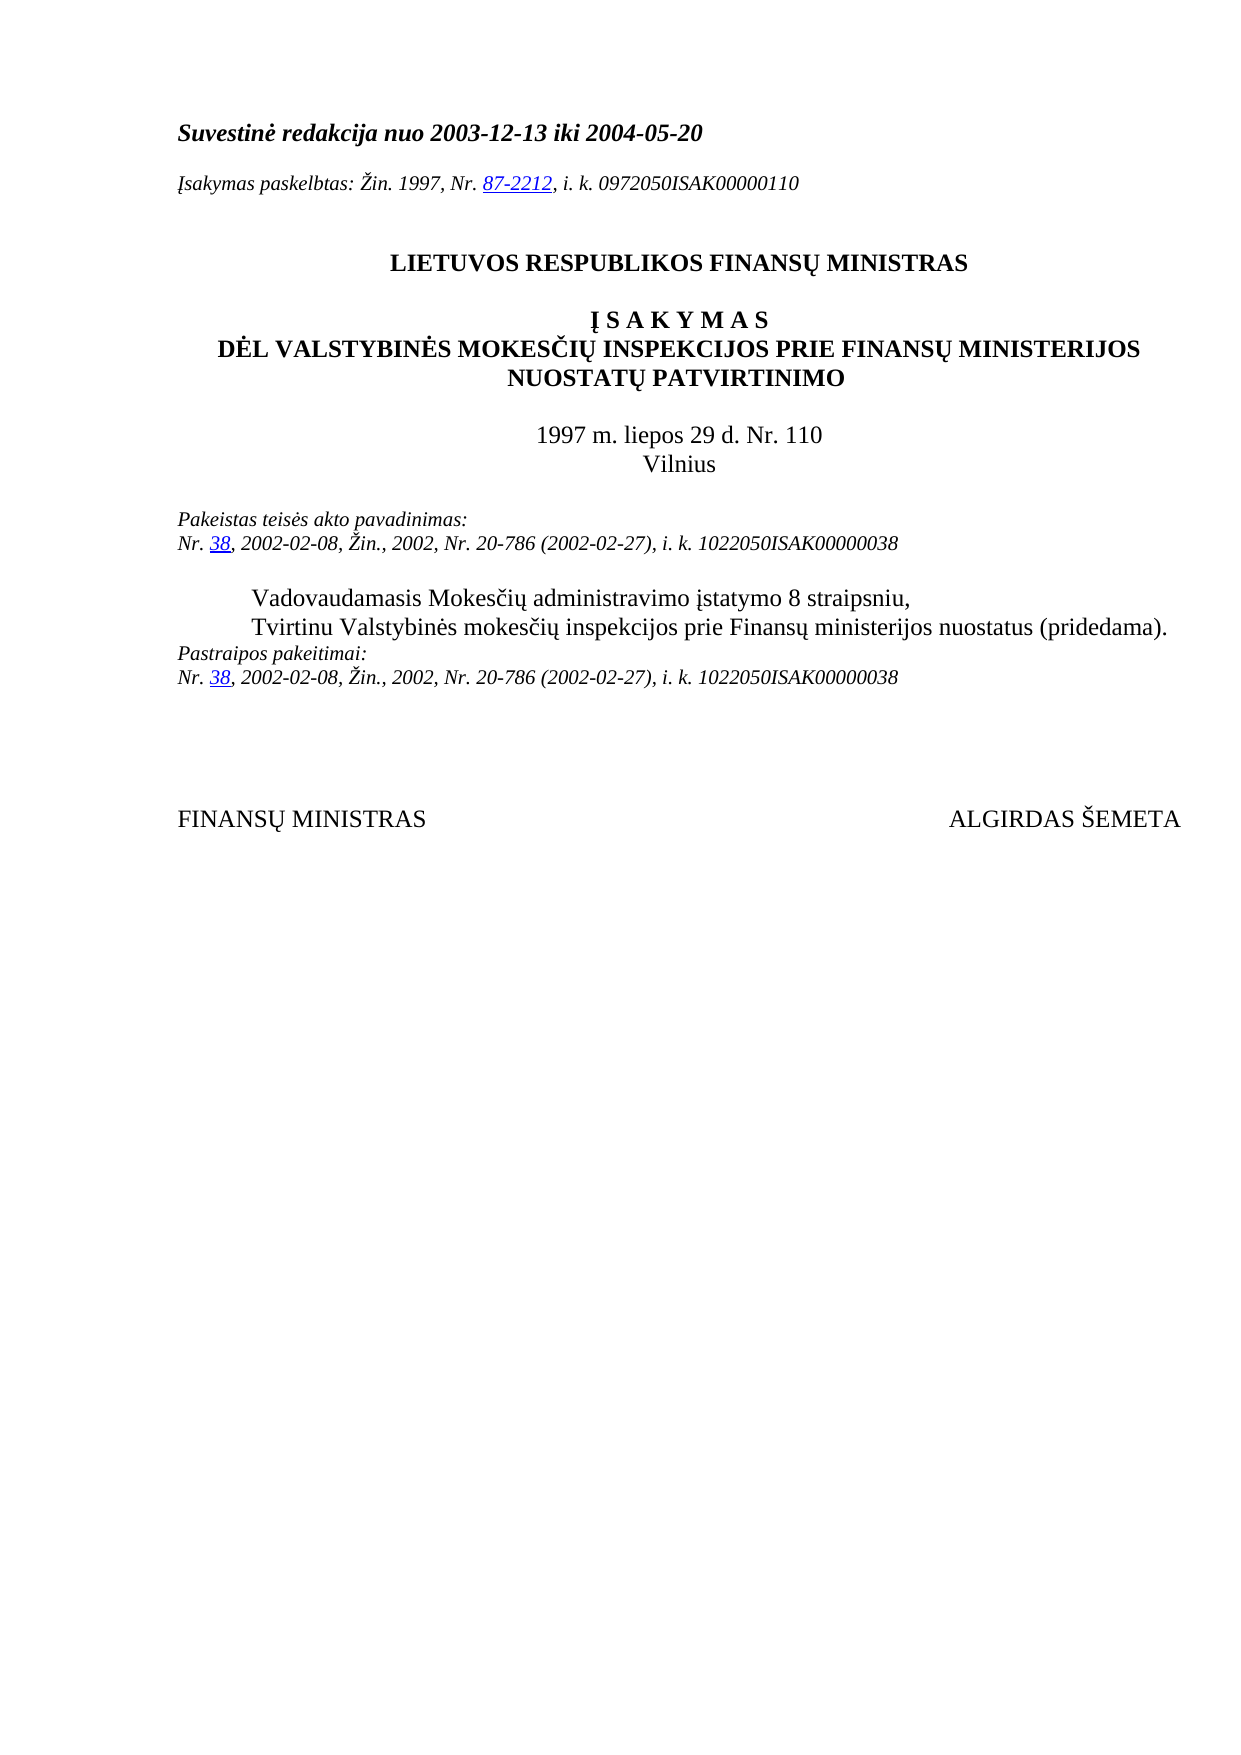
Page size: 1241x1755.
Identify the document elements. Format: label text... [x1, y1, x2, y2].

text Suvestinė redakcija nuo 2003-12-13 iki 2004-05-20 [177, 118, 1181, 147]
text Įsakymas paskelbtas: Žin. 1997, Nr. 87-2212, i. k. 0972050ISAK00000110 [177, 171, 1181, 195]
text Tvirtinu Valstybinės mokesčių inspekcijos prie Finansų ministerijos nuostatus (pridedama). [177, 612, 1181, 641]
text Vilnius [177, 449, 1181, 478]
text Į S A K Y M A S [177, 305, 1181, 334]
text FINANSŲ MINISTRAS ALGIRDAS ŠEMETA [177, 804, 1181, 833]
text Nr. 38, 2002-02-08, Žin., 2002, Nr. 20-786 (2002-02-27), i. k. 1022050ISAK00000038 [177, 665, 1181, 689]
text 1997 m. liepos 29 d. Nr. 110 [177, 420, 1181, 449]
text LIETUVOS RESPUBLIKOS FINANSŲ MINISTRAS [177, 248, 1181, 277]
text Nr. 38, 2002-02-08, Žin., 2002, Nr. 20-786 (2002-02-27), i. k. 1022050ISAK00000038 [177, 531, 1181, 555]
text Pastraipos pakeitimai: [177, 641, 1181, 665]
text Vadovaudamasis Mokesčių administravimo įstatymo 8 straipsniu, [177, 583, 1181, 612]
text Pakeistas teisės akto pavadinimas: [177, 507, 1181, 531]
text DĖL VALSTYBINĖS MOKESČIŲ INSPEKCIJOS PRIE FINANSŲ MINISTERIJOS NUOSTATŲ PATVIRTINIMO [177, 334, 1181, 392]
